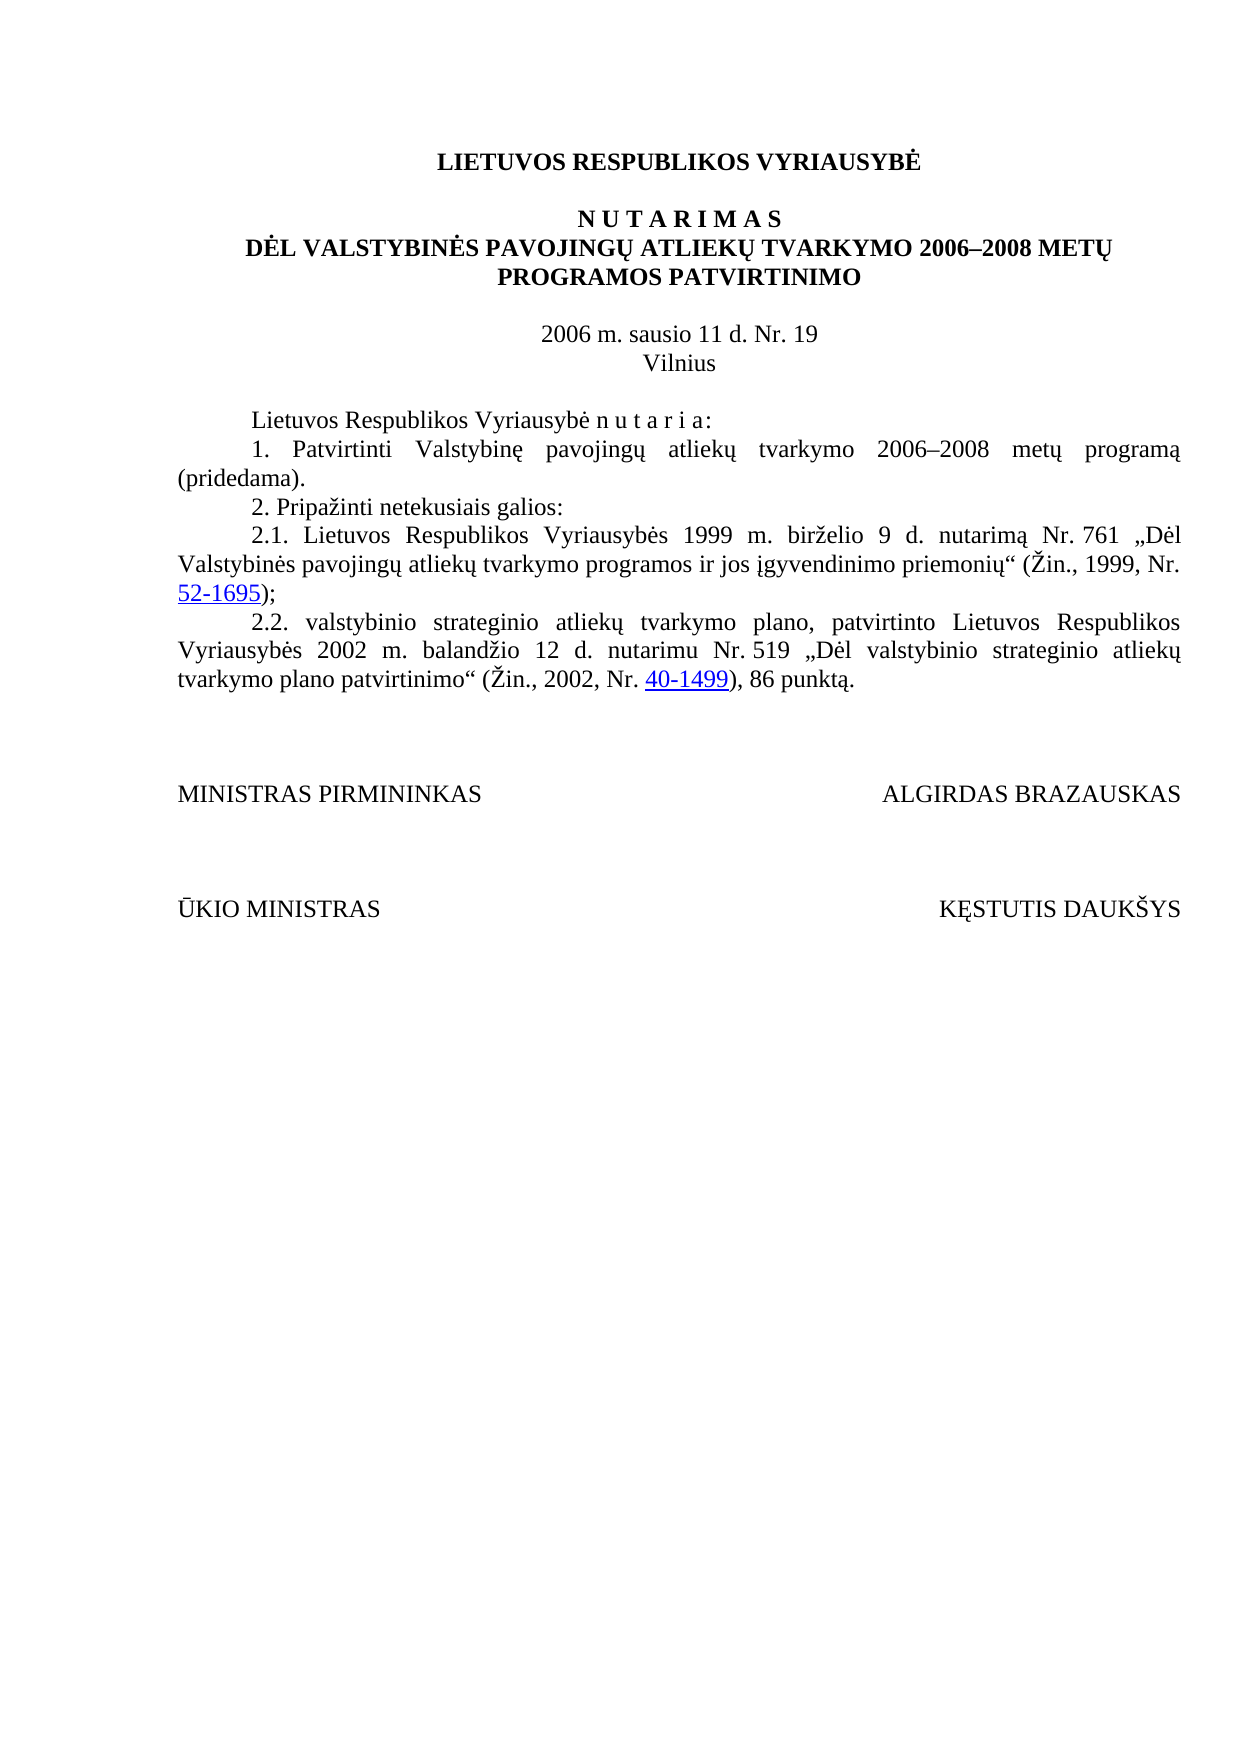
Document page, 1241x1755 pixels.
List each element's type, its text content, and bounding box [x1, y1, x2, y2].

text Vilnius [177, 348, 1181, 377]
text DĖL VALSTYBINĖS PAVOJINGŲ ATLIEKŲ TVARKYMO 2006–2008 METŲ PROGRAMOS PATVIRTINIMO [177, 233, 1181, 291]
text Ūkio ministras Kęstutis Daukšys [177, 894, 1181, 923]
text LIETUVOS RESPUBLIKOS VYRIAUSYBĖ [177, 147, 1181, 176]
text 2.2. valstybinio strateginio atliekų tvarkymo plano, patvirtinto Lietuvos Respublikos Vyriausybės 2002 m. balandžio 12 d. nutarimu Nr. 519 „Dėl valstybinio strateginio atliekų tvarkymo plano patvirtinimo“ (Žin., 2002, Nr. 40-1499), 86 punktą. [177, 607, 1181, 693]
text Lietuvos Respublikos Vyriausybė nutaria: [177, 406, 1181, 434]
text Ministras Pirmininkas Algirdas Brazauskas [177, 779, 1181, 808]
text 1. Patvirtinti Valstybinę pavojingų atliekų tvarkymo 2006–2008 metų programą (pridedama). [177, 434, 1181, 492]
text 2. Pripažinti netekusiais galios: [177, 492, 1181, 521]
text 2.1. Lietuvos Respublikos Vyriausybės 1999 m. birželio 9 d. nutarimą Nr. 761 „Dėl Valstybinės pavojingų atliekų tvarkymo programos ir jos įgyvendinimo priemonių“ (Žin., 1999, Nr. 52-1695); [177, 521, 1181, 607]
text 2006 m. sausio 11 d. Nr. 19 [177, 319, 1181, 348]
text N U T A R I M A S [177, 204, 1181, 233]
